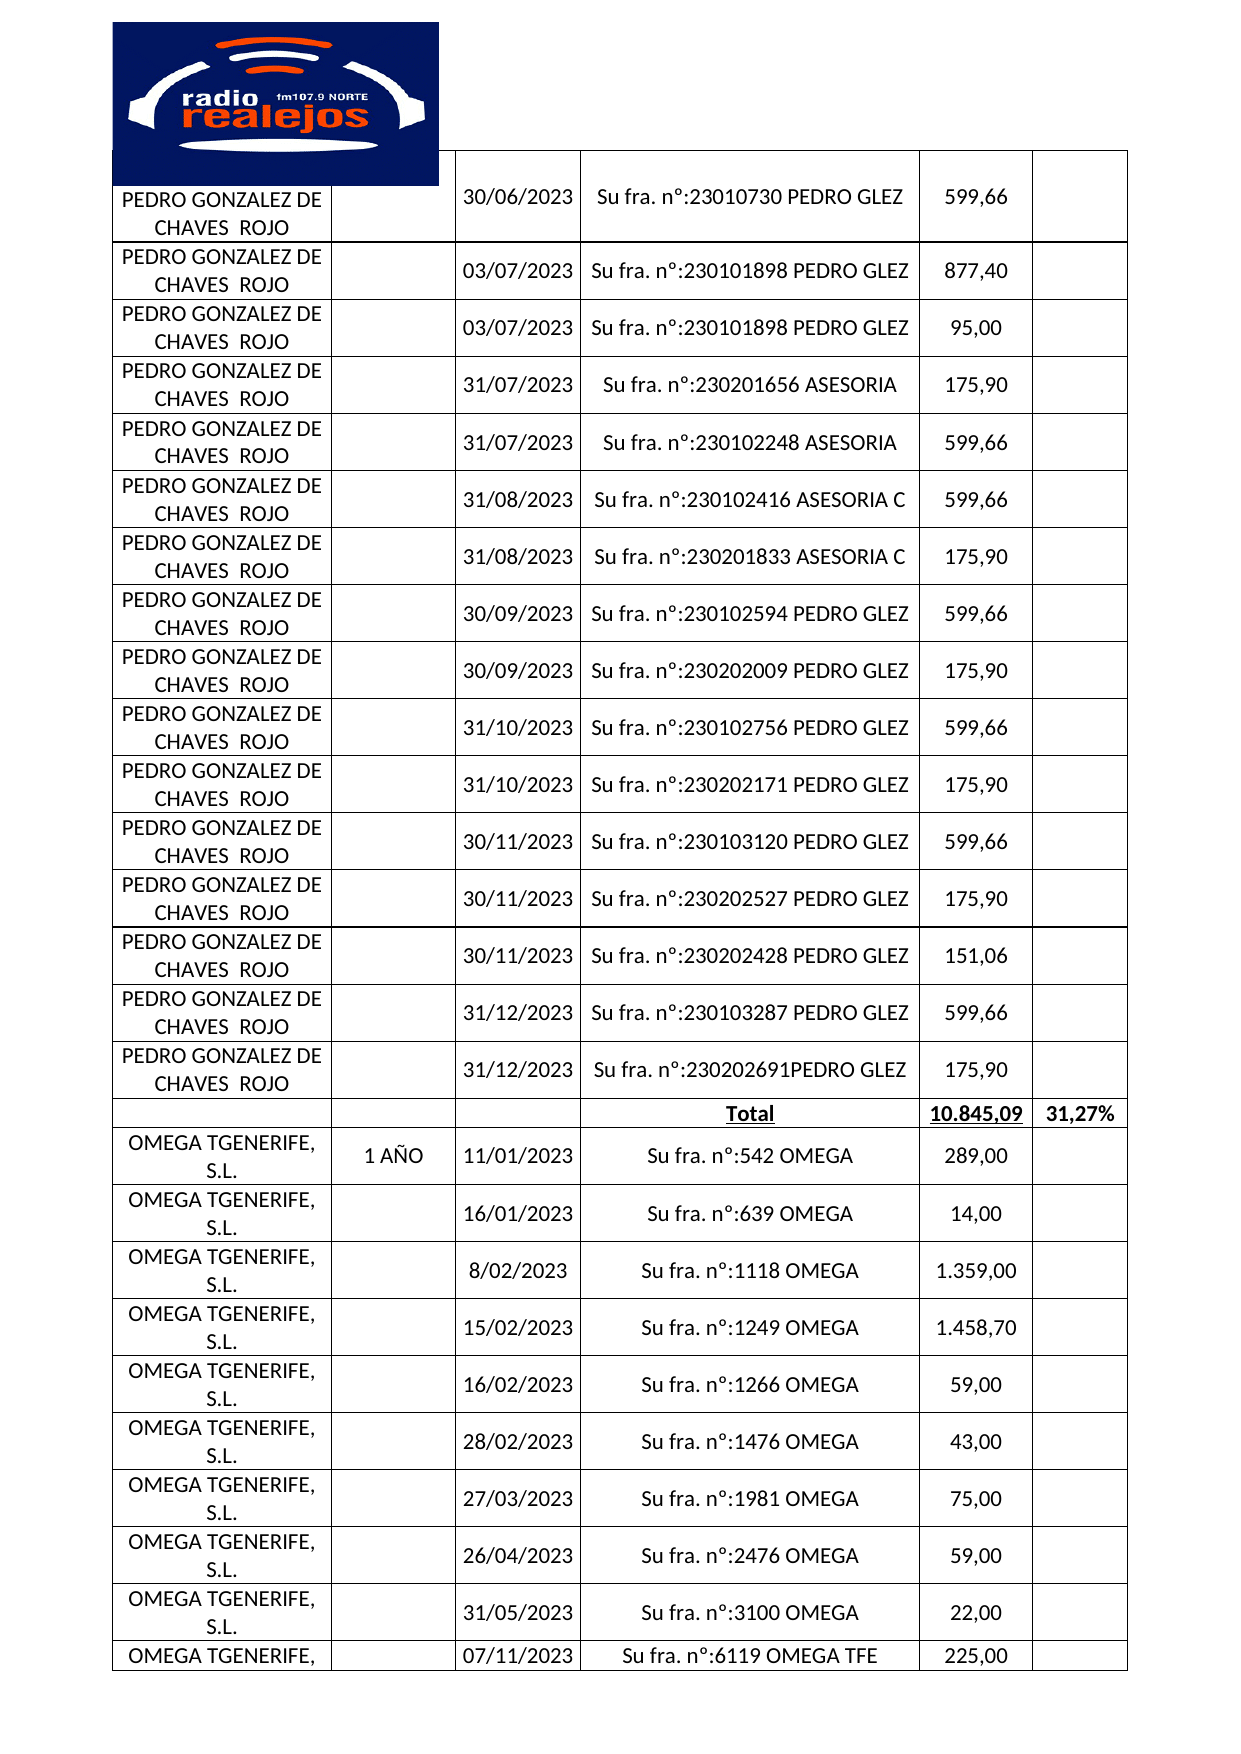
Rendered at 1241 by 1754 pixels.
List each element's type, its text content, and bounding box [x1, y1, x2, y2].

table_cell Su fra. nº:230102756 PEDRO GLEZ [581, 699, 919, 755]
table_cell OMEGA TGENERIFE, S.L. [113, 1242, 331, 1298]
table_cell Su fra. nº:230102594 PEDRO GLEZ [581, 585, 919, 641]
table_cell 03/07/2023 [456, 243, 580, 298]
table_cell [332, 1185, 455, 1241]
table_cell 599,66 [920, 151, 1032, 241]
table_cell [1033, 756, 1127, 812]
table_cell [1033, 1641, 1127, 1669]
table_cell 95,00 [920, 300, 1032, 356]
table_cell 22,00 [920, 1584, 1032, 1640]
table_cell 1 AÑO [332, 1128, 455, 1184]
table_cell 599,66 [920, 414, 1032, 470]
table_cell [1033, 642, 1127, 698]
table_cell [1033, 414, 1127, 470]
table_cell [332, 300, 455, 356]
table_cell 31/10/2023 [456, 756, 580, 812]
table_cell 175,90 [920, 357, 1032, 413]
table_cell 1.359,00 [920, 1242, 1032, 1298]
table_cell [1033, 151, 1127, 241]
table_cell 27/03/2023 [456, 1470, 580, 1526]
table_cell PEDRO GONZALEZ DE CHAVES ROJO [113, 813, 331, 869]
table_cell [1033, 1470, 1127, 1526]
table_cell [332, 471, 455, 527]
table_cell PEDRO GONZALEZ DE CHAVES ROJO [113, 243, 331, 298]
table_cell Su fra. nº:230101898 PEDRO GLEZ [581, 243, 919, 298]
table_cell 599,66 [920, 585, 1032, 641]
table_cell PEDRO GONZALEZ DE CHAVES ROJO [113, 528, 331, 584]
table_cell 175,90 [920, 642, 1032, 698]
table_cell [1033, 1242, 1127, 1298]
table_cell [1033, 1356, 1127, 1412]
table_cell 175,90 [920, 1042, 1032, 1098]
table_cell 30/11/2023 [456, 813, 580, 869]
table_cell 30/11/2023 [456, 870, 580, 926]
table_cell [1033, 1185, 1127, 1241]
table_cell [1033, 528, 1127, 584]
table_cell [456, 1099, 580, 1127]
table_cell OMEGA TGENERIFE, S.L. [113, 1584, 331, 1640]
table_cell 28/02/2023 [456, 1413, 580, 1469]
table_cell [332, 1413, 455, 1469]
table_cell [332, 1242, 455, 1298]
table_cell 59,00 [920, 1527, 1032, 1583]
table_cell [332, 870, 455, 926]
table_cell [332, 1299, 455, 1355]
table_cell [332, 642, 455, 698]
table_cell 30/11/2023 [456, 928, 580, 983]
table_cell OMEGA TGENERIFE, S.L. [113, 1356, 331, 1412]
table_cell [1033, 1527, 1127, 1583]
table_cell [1033, 928, 1127, 983]
table_cell [332, 985, 455, 1041]
table_cell 14,00 [920, 1185, 1032, 1241]
table_cell 8/02/2023 [456, 1242, 580, 1298]
table_cell [332, 756, 455, 812]
table_cell [332, 528, 455, 584]
table_cell Su fra. nº:1118 OMEGA [581, 1242, 919, 1298]
table_cell [332, 699, 455, 755]
table_cell Su fra. nº:230102416 ASESORIA C [581, 471, 919, 527]
table_cell PEDRO GONZALEZ DE CHAVES ROJO [113, 642, 331, 698]
table_cell [332, 1470, 455, 1526]
table_cell PEDRO GONZALEZ DE CHAVES ROJO [113, 870, 331, 926]
table_cell Su fra. nº:230202691PEDRO GLEZ [581, 1042, 919, 1098]
table_cell OMEGA TGENERIFE, S.L. [113, 1128, 331, 1184]
table_cell [1033, 300, 1127, 356]
table_cell OMEGA TGENERIFE, S.L. [113, 1299, 331, 1355]
table_cell OMEGA TGENERIFE, [113, 1641, 331, 1669]
table_cell Su fra. nº:542 OMEGA [581, 1128, 919, 1184]
table_cell Su fra. nº:1981 OMEGA [581, 1470, 919, 1526]
table_cell OMEGA TGENERIFE, S.L. [113, 1470, 331, 1526]
table_cell 31/12/2023 [456, 1042, 580, 1098]
table_cell Su fra. nº:6119 OMEGA TFE [581, 1641, 919, 1669]
table_cell PEDRO GONZALEZ DE CHAVES ROJO [113, 357, 331, 413]
table_cell [1033, 870, 1127, 926]
table_cell 599,66 [920, 699, 1032, 755]
table_cell PEDRO GONZALEZ DE CHAVES ROJO [113, 186, 331, 241]
table_cell 26/04/2023 [456, 1527, 580, 1583]
table_cell 289,00 [920, 1128, 1032, 1184]
table_cell [332, 243, 455, 298]
table_cell 10.845,09 [920, 1099, 1032, 1127]
table_cell [332, 1099, 455, 1127]
table_cell Su fra. nº:1476 OMEGA [581, 1413, 919, 1469]
table_cell [332, 813, 455, 869]
table_cell [332, 585, 455, 641]
table_cell Total [581, 1099, 919, 1127]
table_cell Su fra. nº:230103120 PEDRO GLEZ [581, 813, 919, 869]
table_cell Su fra. nº:230202527 PEDRO GLEZ [581, 870, 919, 926]
table_cell 43,00 [920, 1413, 1032, 1469]
table_cell 31/10/2023 [456, 699, 580, 755]
table_cell [332, 414, 455, 470]
table_cell [332, 1641, 455, 1669]
table_cell [1033, 699, 1127, 755]
table_cell 07/11/2023 [456, 1641, 580, 1669]
table_cell 175,90 [920, 528, 1032, 584]
table_cell 31/12/2023 [456, 985, 580, 1041]
table_cell [332, 1356, 455, 1412]
table_cell [332, 1584, 455, 1640]
table_cell [113, 1099, 331, 1127]
table_cell [1033, 471, 1127, 527]
table_cell PEDRO GONZALEZ DE CHAVES ROJO [113, 471, 331, 527]
table_cell 599,66 [920, 813, 1032, 869]
table_cell [1033, 813, 1127, 869]
table_cell 59,00 [920, 1356, 1032, 1412]
table_cell 30/06/2023 [456, 151, 580, 241]
table_cell PEDRO GONZALEZ DE CHAVES ROJO [113, 414, 331, 470]
table_cell [1033, 357, 1127, 413]
table_cell [1033, 1584, 1127, 1640]
table_cell 225,00 [920, 1641, 1032, 1669]
table_cell Su fra. nº:230201656 ASESORIA [581, 357, 919, 413]
table_cell 175,90 [920, 870, 1032, 926]
table_cell Su fra. nº:230202009 PEDRO GLEZ [581, 642, 919, 698]
table_cell [332, 151, 455, 241]
table_cell 15/02/2023 [456, 1299, 580, 1355]
table_cell Su fra. nº:230103287 PEDRO GLEZ [581, 985, 919, 1041]
table_cell [1033, 1299, 1127, 1355]
table_cell Su fra. nº:2476 OMEGA [581, 1527, 919, 1583]
table_cell PEDRO GONZALEZ DE CHAVES ROJO [113, 928, 331, 983]
table_cell 31,27% [1033, 1099, 1127, 1127]
table_cell 31/08/2023 [456, 471, 580, 527]
table_cell 599,66 [920, 471, 1032, 527]
table_cell PEDRO GONZALEZ DE CHAVES ROJO [113, 585, 331, 641]
table_cell 599,66 [920, 985, 1032, 1041]
table_cell Su fra. nº:639 OMEGA [581, 1185, 919, 1241]
table_cell Su fra. nº:1249 OMEGA [581, 1299, 919, 1355]
table_cell [1033, 1042, 1127, 1098]
table_cell PEDRO GONZALEZ DE CHAVES ROJO [113, 699, 331, 755]
table_cell [1033, 985, 1127, 1041]
table_cell Su fra. nº:230102248 ASESORIA [581, 414, 919, 470]
table_cell OMEGA TGENERIFE, S.L. [113, 1527, 331, 1583]
table_cell Su fra. nº:230202171 PEDRO GLEZ [581, 756, 919, 812]
table_cell 30/09/2023 [456, 642, 580, 698]
table_cell [1033, 1413, 1127, 1469]
table_cell 31/07/2023 [456, 414, 580, 470]
table_cell [1033, 1128, 1127, 1184]
table_cell Su fra. nº:230101898 PEDRO GLEZ [581, 300, 919, 356]
table_cell OMEGA TGENERIFE, S.L. [113, 1413, 331, 1469]
table_cell [332, 1042, 455, 1098]
table_cell 151,06 [920, 928, 1032, 983]
table_cell 1.458,70 [920, 1299, 1032, 1355]
table_cell 877,40 [920, 243, 1032, 298]
table_cell 31/05/2023 [456, 1584, 580, 1640]
table_cell OMEGA TGENERIFE, S.L. [113, 1185, 331, 1241]
table_cell PEDRO GONZALEZ DE CHAVES ROJO [113, 1042, 331, 1098]
table_cell [332, 1527, 455, 1583]
table_cell 16/02/2023 [456, 1356, 580, 1412]
table_cell 31/08/2023 [456, 528, 580, 584]
table_cell 03/07/2023 [456, 300, 580, 356]
table_cell Su fra. nº:230202428 PEDRO GLEZ [581, 928, 919, 983]
table_cell PEDRO GONZALEZ DE CHAVES ROJO [113, 756, 331, 812]
table_cell [332, 357, 455, 413]
table_cell [1033, 243, 1127, 298]
table_cell PEDRO GONZALEZ DE CHAVES ROJO [113, 985, 331, 1041]
table_cell 31/07/2023 [456, 357, 580, 413]
table_cell 75,00 [920, 1470, 1032, 1526]
table_cell 175,90 [920, 756, 1032, 812]
table_cell 16/01/2023 [456, 1185, 580, 1241]
table_cell PEDRO GONZALEZ DE CHAVES ROJO [113, 300, 331, 356]
table_cell Su fra. nº:1266 OMEGA [581, 1356, 919, 1412]
table_cell [1033, 585, 1127, 641]
table_cell Su fra. nº:23010730 PEDRO GLEZ [581, 151, 919, 241]
table_cell Su fra. nº:3100 OMEGA [581, 1584, 919, 1640]
table_cell Su fra. nº:230201833 ASESORIA C [581, 528, 919, 584]
table_cell 30/09/2023 [456, 585, 580, 641]
table_cell [332, 928, 455, 983]
table_cell 11/01/2023 [456, 1128, 580, 1184]
